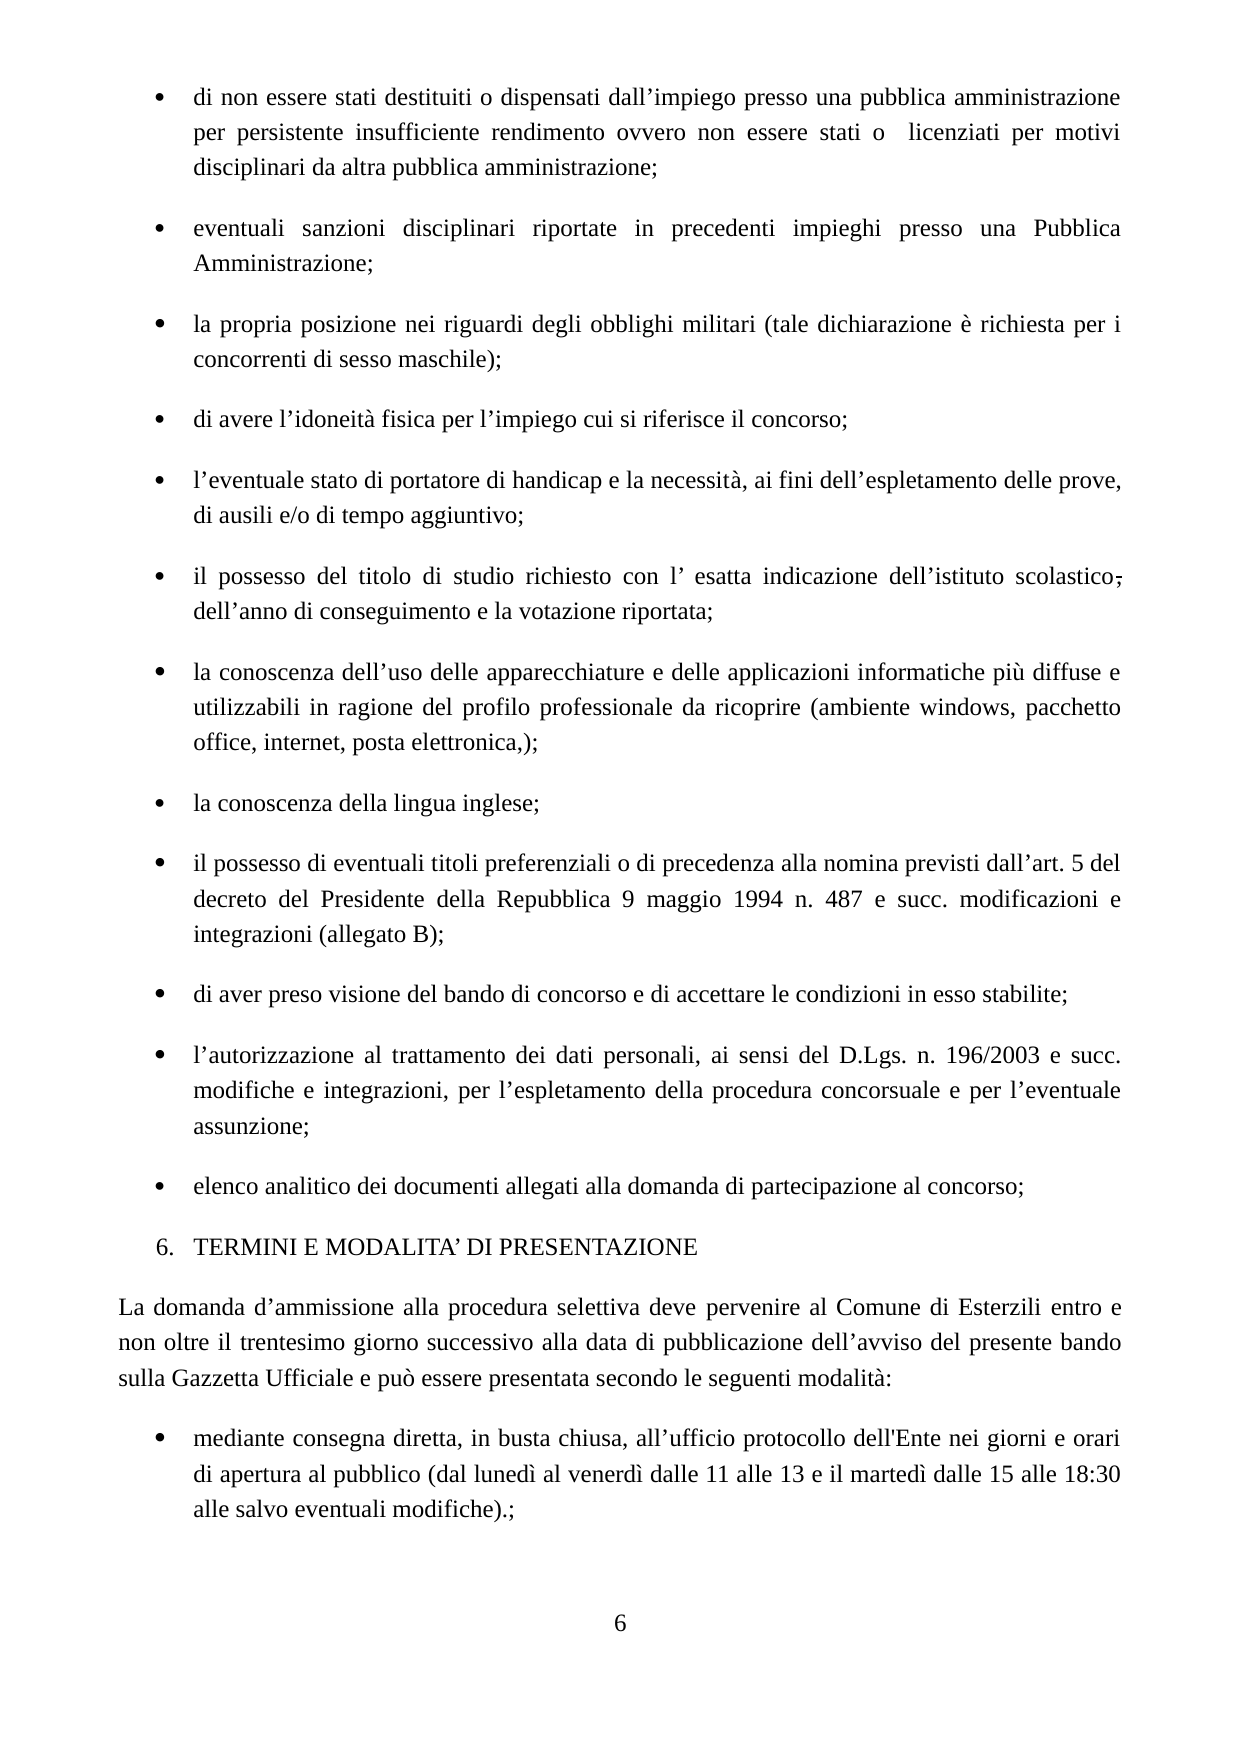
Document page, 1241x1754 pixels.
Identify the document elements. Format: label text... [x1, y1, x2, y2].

list elenco analitico dei documenti allegati alla domanda di partecipazione al concorso; [156, 1164, 1122, 1200]
list la conoscenza della lingua inglese; [156, 781, 1122, 817]
list l’eventuale stato di portatore di handicap e la necessità, ai fini dell’espletamento delle prove, di ausili e/o di tempo aggiuntivo; [156, 458, 1122, 529]
list eventuali sanzioni disciplinari riportate in precedenti impieghi presso una Pubblica Amministrazione; [156, 206, 1122, 277]
list la propria posizione nei riguardi degli obblighi militari (tale dichiarazione è richiesta per i concorrenti di sesso maschile); [156, 302, 1122, 373]
list l’autorizzazione al trattamento dei dati personali, ai sensi del D.Lgs. n. 196/2003 e succ. modifiche e integrazioni, per l’espletamento della procedura concorsuale e per l’eventuale assunzione; [156, 1033, 1122, 1139]
list di avere l’idoneità fisica per l’impiego cui si riferisce il concorso; [156, 398, 1122, 433]
list di aver preso visione del bando di concorso e di accettare le condizioni in esso stabilite; [156, 973, 1122, 1008]
list il possesso di eventuali titoli preferenziali o di precedenza alla nomina previsti dall’art. 5 del decreto del Presidente della Repubblica 9 maggio 1994 n. 487 e succ. modificazioni e integrazioni (allegato B); [156, 842, 1122, 948]
list il possesso del titolo di studio richiesto con l’ esatta indicazione dell’istituto scolastico, dell’anno di conseguimento e la votazione riportata; [156, 554, 1122, 625]
list mediante consegna diretta, in busta chiusa, all’ufficio protocollo dell'Ente nei giorni e orari di apertura al pubblico (dal lunedì al venerdì dalle 11 alle 13 e il martedì dalle 15 alle 18:30 alle salvo eventuali modifiche).; [156, 1417, 1122, 1523]
list di non essere stati destituiti o dispensati dall’impiego presso una pubblica amministrazione per persistente insufficiente rendimento ovvero non essere stati o licenziati per motivi disciplinari da altra pubblica amministrazione; [156, 75, 1122, 181]
list la conoscenza dell’uso delle apparecchiature e delle applicazioni informatiche più diffuse e utilizzabili in ragione del profilo professionale da ricoprire (ambiente windows, pacchetto office, internet, posta elettronica,); [156, 650, 1122, 756]
text La domanda d’ammissione alla procedura selettiva deve pervenire al Comune di Esterzili entro e non oltre il trentesimo giorno successivo alla data di pubblicazione dell’avviso del presente bando sulla Gazzetta Ufficiale e può essere presentata secondo le seguenti modalità: [118, 1285, 1122, 1392]
list TERMINI E MODALITA’ DI PRESENTAZIONE [156, 1225, 1122, 1260]
